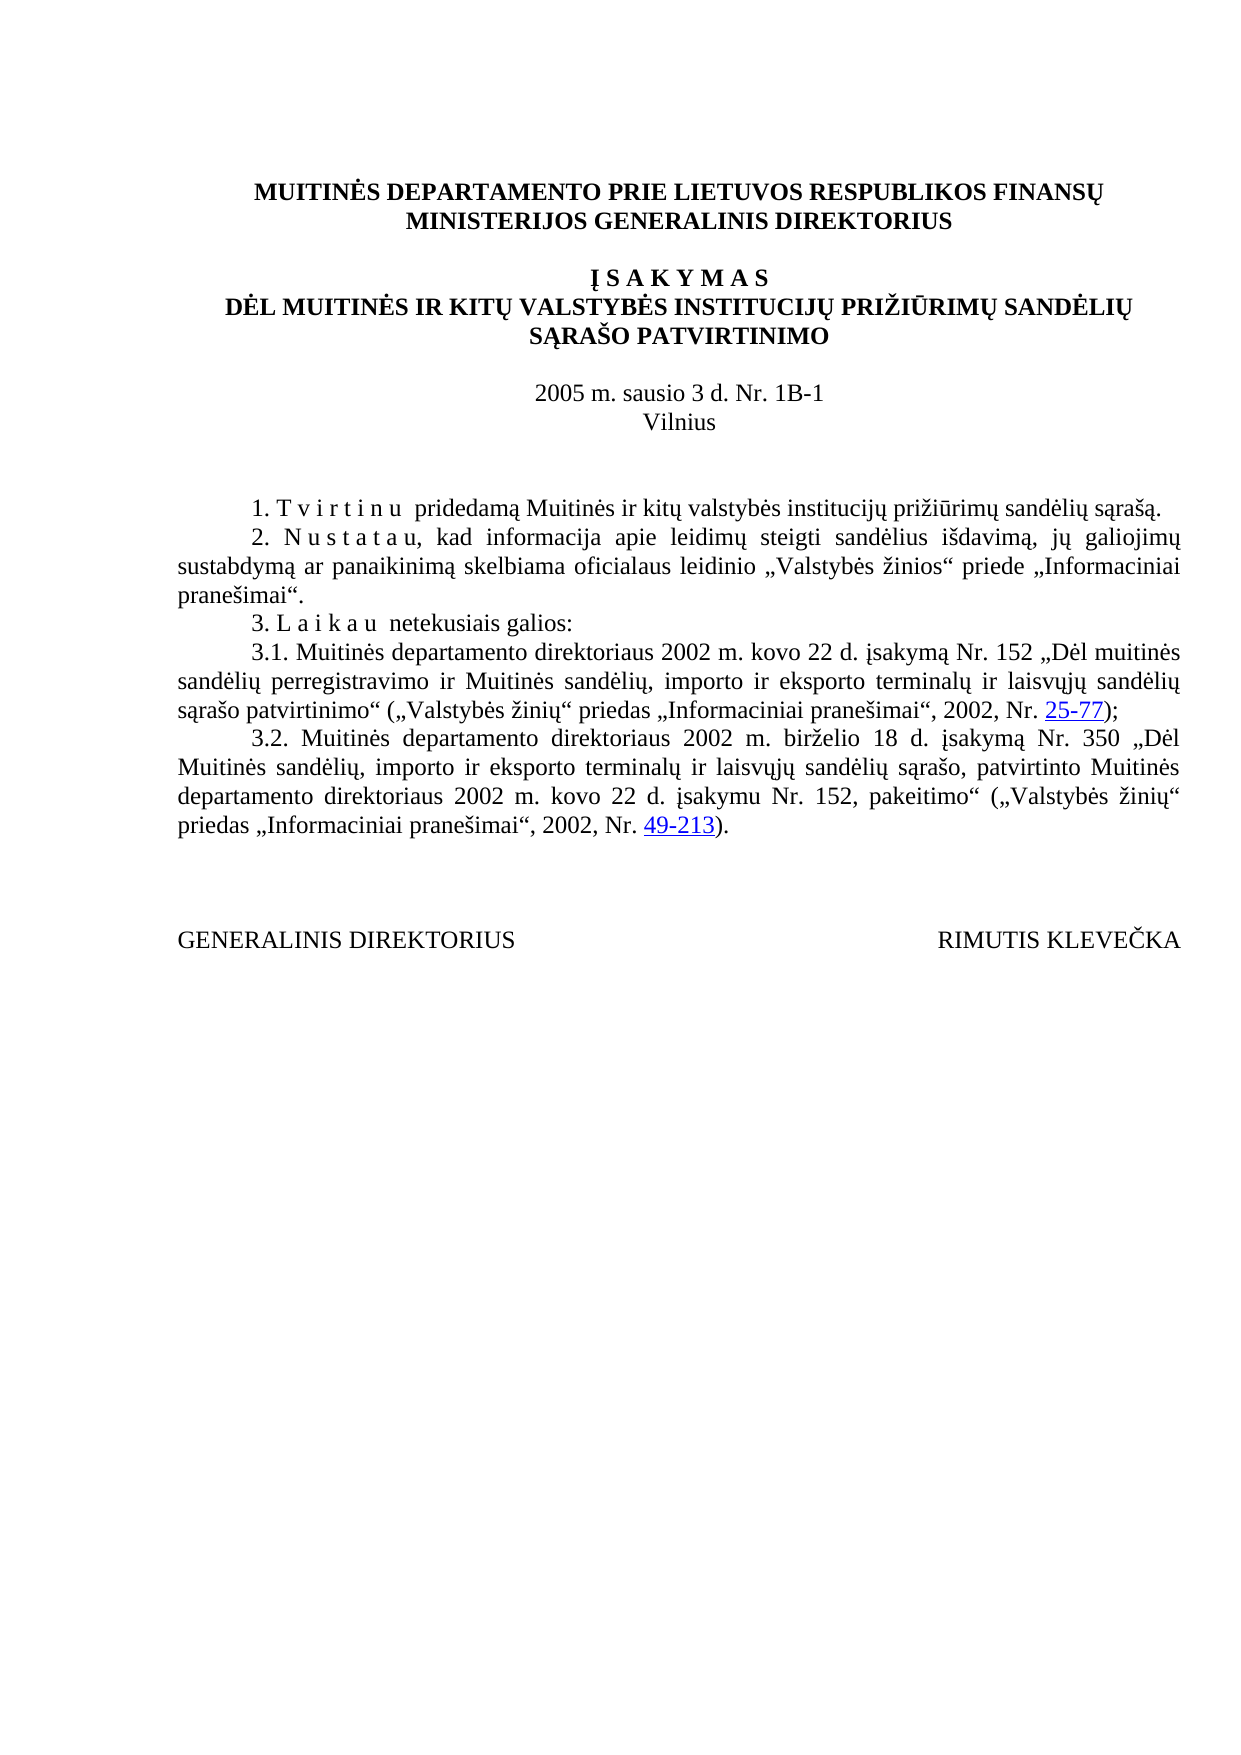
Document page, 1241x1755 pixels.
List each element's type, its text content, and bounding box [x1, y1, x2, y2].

text 2. Nustatau, kad informacija apie leidimų steigti sandėlius išdavimą, jų galiojimų sustabdymą ar panaikinimą skelbiama oficialaus leidinio „Valstybės žinios“ priede „Informaciniai pranešimai“. [177, 522, 1181, 608]
text Į S A K Y M A S [177, 263, 1181, 292]
text 3. Laikau netekusiais galios: [177, 608, 1181, 637]
text 3.2. Muitinės departamento direktoriaus 2002 m. birželio 18 d. įsakymą Nr. 350 „Dėl Muitinės sandėlių, importo ir eksporto terminalų ir laisvųjų sandėlių sąrašo, patvirtinto Muitinės departamento direktoriaus 2002 m. kovo 22 d. įsakymu Nr. 152, pakeitimo“ („Valstybės žinių“ priedas „Informaciniai pranešimai“, 2002, Nr. 49-213). [177, 723, 1181, 838]
text Vilnius [177, 407, 1181, 436]
text 1. Tvirtinu pridedamą Muitinės ir kitų valstybės institucijų prižiūrimų sandėlių sąrašą. [177, 493, 1181, 522]
text DĖL MUITINĖS IR KITŲ VALSTYBĖS INSTITUCIJŲ PRIŽIŪRIMŲ SANDĖLIŲ SĄRAŠO PATVIRTINIMO [177, 292, 1181, 350]
text 2005 m. sausio 3 d. Nr. 1B-1 [177, 378, 1181, 407]
text MUITINĖS DEPARTAMENTO PRIE LIETUVOS RESPUBLIKOS FINANSŲ MINISTERIJOS GENERALINIS DIREKTORIUS [177, 177, 1181, 235]
text GENERALINIS DIREKTORIUS RIMUTIS KLEVEČKA [177, 925, 1181, 953]
text 3.1. Muitinės departamento direktoriaus 2002 m. kovo 22 d. įsakymą Nr. 152 „Dėl muitinės sandėlių perregistravimo ir Muitinės sandėlių, importo ir eksporto terminalų ir laisvųjų sandėlių sąrašo patvirtinimo“ („Valstybės žinių“ priedas „Informaciniai pranešimai“, 2002, Nr. 25-77); [177, 637, 1181, 723]
